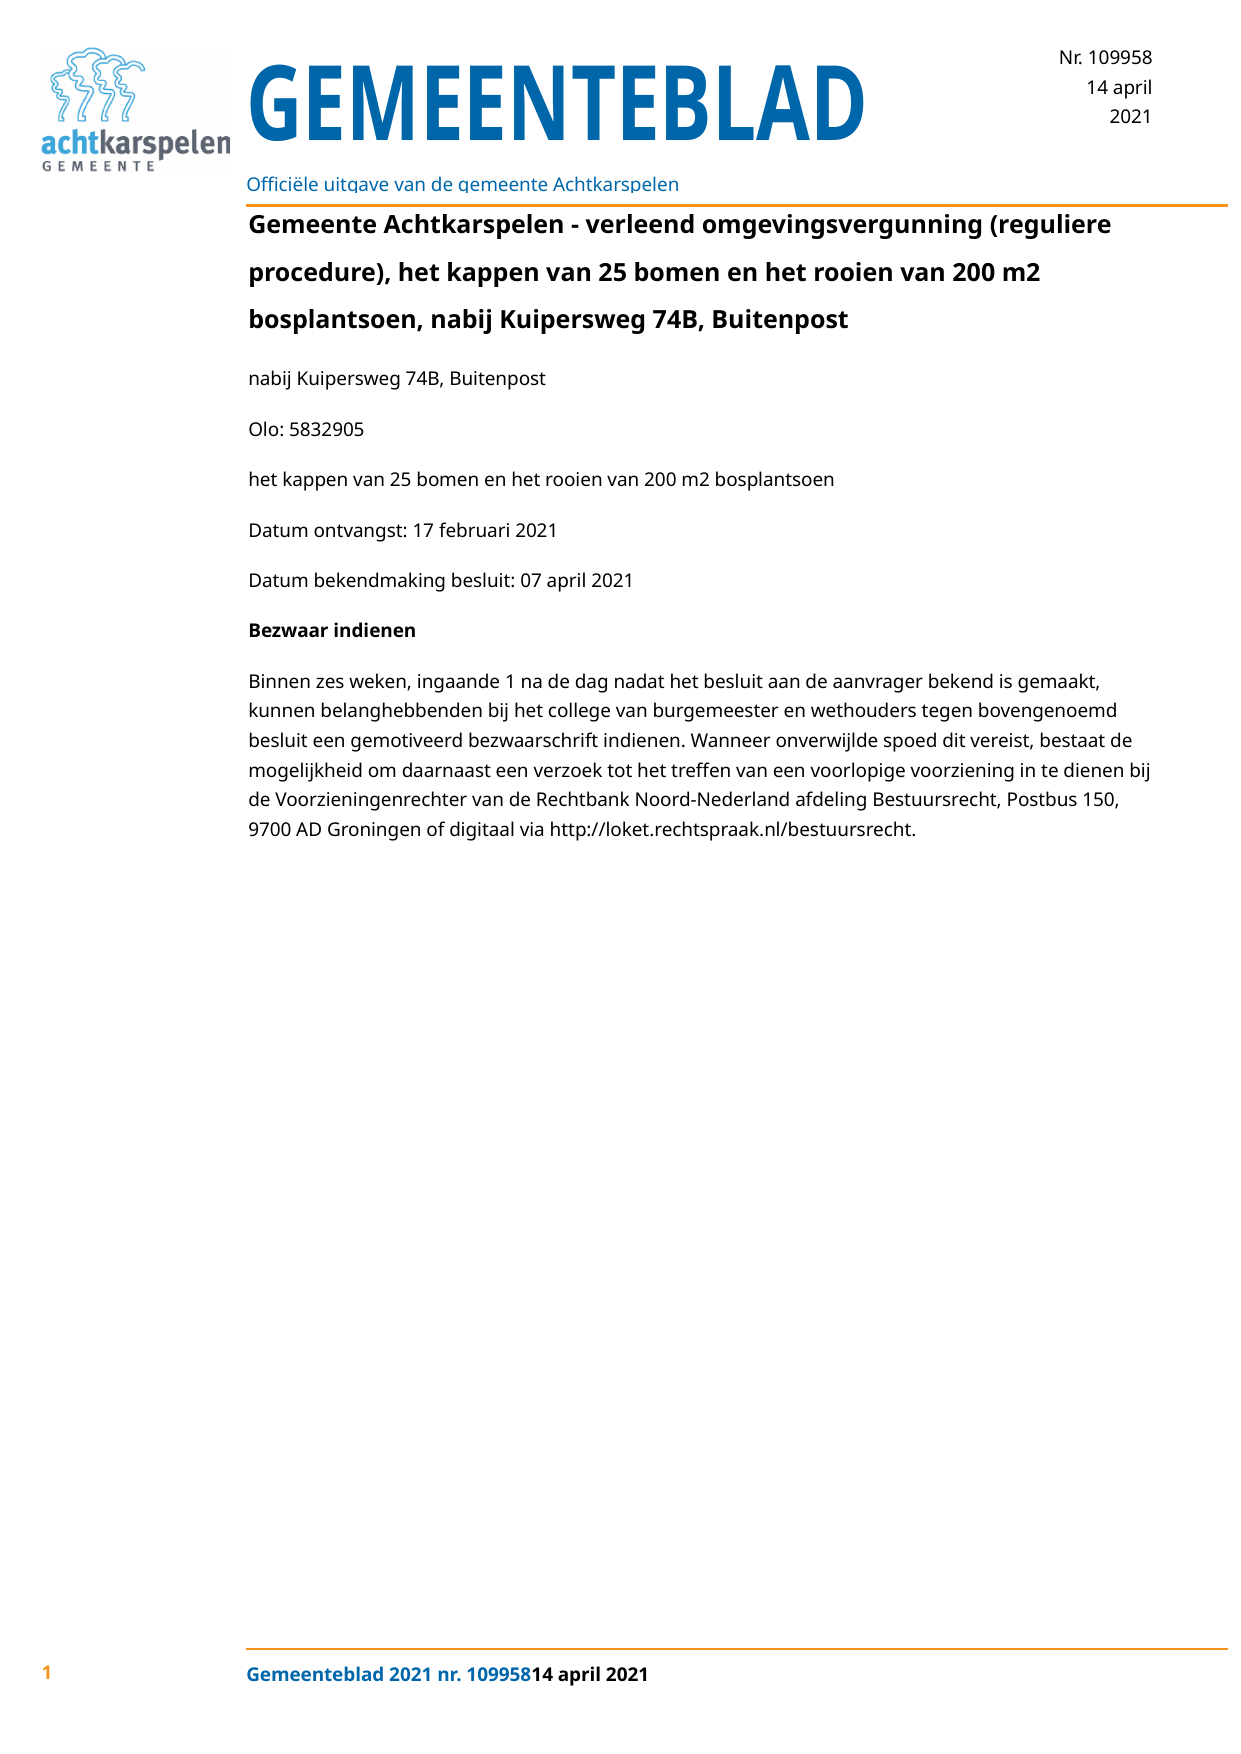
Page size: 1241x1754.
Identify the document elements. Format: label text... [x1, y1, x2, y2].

text Datum ontvangst: 17 februari 2021 [248, 517, 1152, 542]
text Bezwaar indienen [248, 618, 1152, 643]
text Binnen zes weken, ingaande 1 na de dag nadat het besluit aan de aanvrager bekend is gemaakt, kunnen belanghebbenden bij het college van burgemeester en wethouders tegen bovengenoemd besluit een gemotiveerd bezwaarschrift indienen. Wanneer onverwijlde spoed dit vereist, bestaat de mogelijkheid om daarnaast een verzoek tot het treffen van een voorlopige voorziening in te dienen bij de Voorzieningenrechter van de Rechtbank Noord-Nederland afdeling Bestuursrecht, Postbus 150, 9700 AD Groningen of digitaal via http://loket.rechtspraak.nl/bestuursrecht. [248, 668, 1152, 842]
text Datum bekendmaking besluit: 07 april 2021 [248, 567, 1152, 593]
text Gemeente Achtkarspelen - verleend omgevingsvergunning (reguliere procedure), het kappen van 25 bomen en het rooien van 200 m2 bosplantsoen, nabij Kuipersweg 74B, Buitenpost [248, 207, 1152, 336]
text nabij Kuipersweg 74B, Buitenpost [248, 366, 1152, 391]
picture [41, 47, 231, 172]
text Olo: 5832905 [248, 416, 1152, 442]
text het kappen van 25 bomen en het rooien van 200 m2 bosplantsoen [248, 466, 1152, 492]
